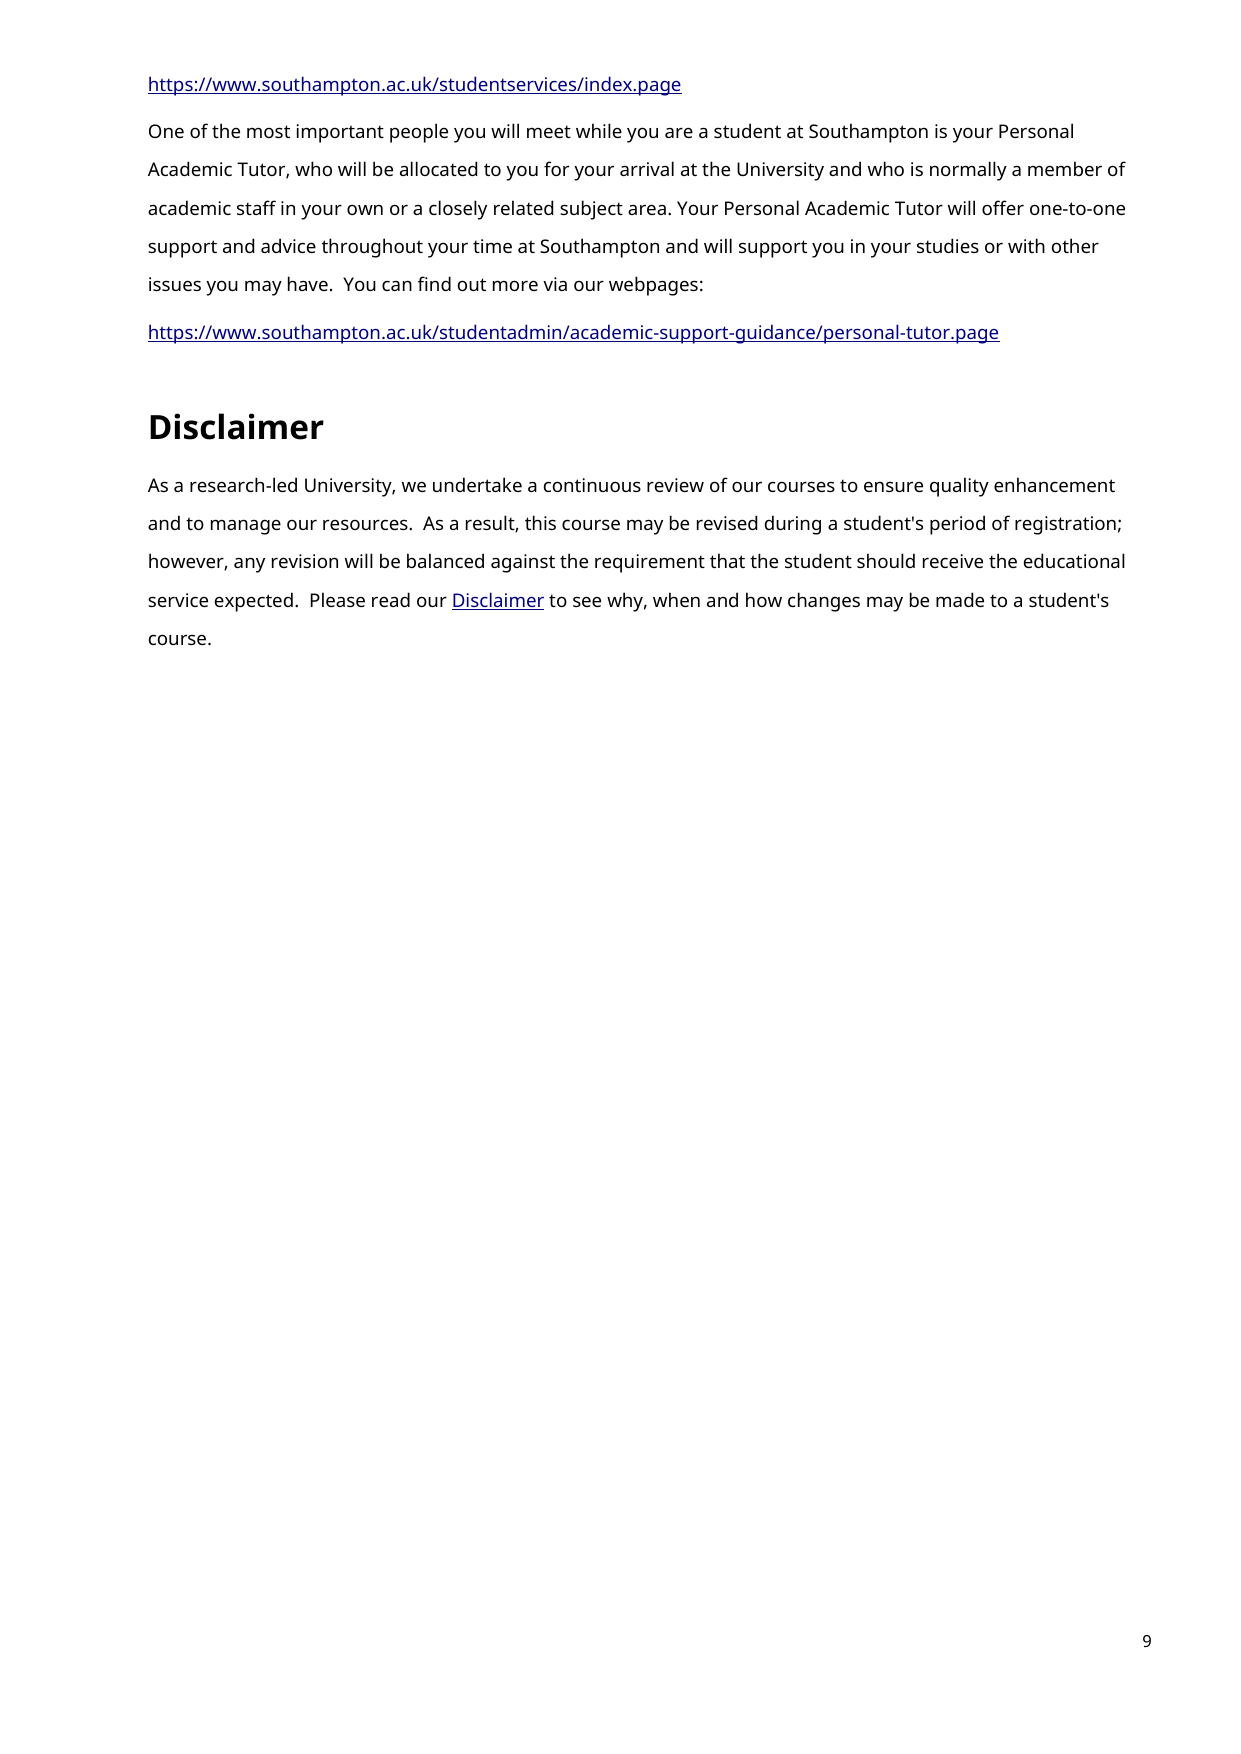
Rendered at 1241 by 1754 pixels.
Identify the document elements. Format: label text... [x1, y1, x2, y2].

subtitle Disclaimer [148, 404, 1152, 449]
text As a research-led University, we undertake a continuous review of our courses to ensure quality enhancement and to manage our resources. As a result, this course may be revised during a student's period of registration; however, any revision will be balanced against the requirement that the student should receive the educational service expected. Please read our Disclaimer to see why, when and how changes may be made to a student's course. [148, 472, 1152, 651]
text https://www.southampton.ac.uk/studentservices/index.page [148, 71, 1152, 96]
text https://www.southampton.ac.uk/studentadmin/academic-support-guidance/personal-tutor.page [148, 319, 1152, 344]
text One of the most important people you will meet while you are a student at Southampton is your Personal Academic Tutor, who will be allocated to you for your arrival at the University and who is normally a member of academic staff in your own or a closely related subject area. Your Personal Academic Tutor will offer one-to-one support and advice throughout your time at Southampton and will support you in your studies or with other issues you may have. You can find out more via our webpages: [148, 118, 1152, 297]
